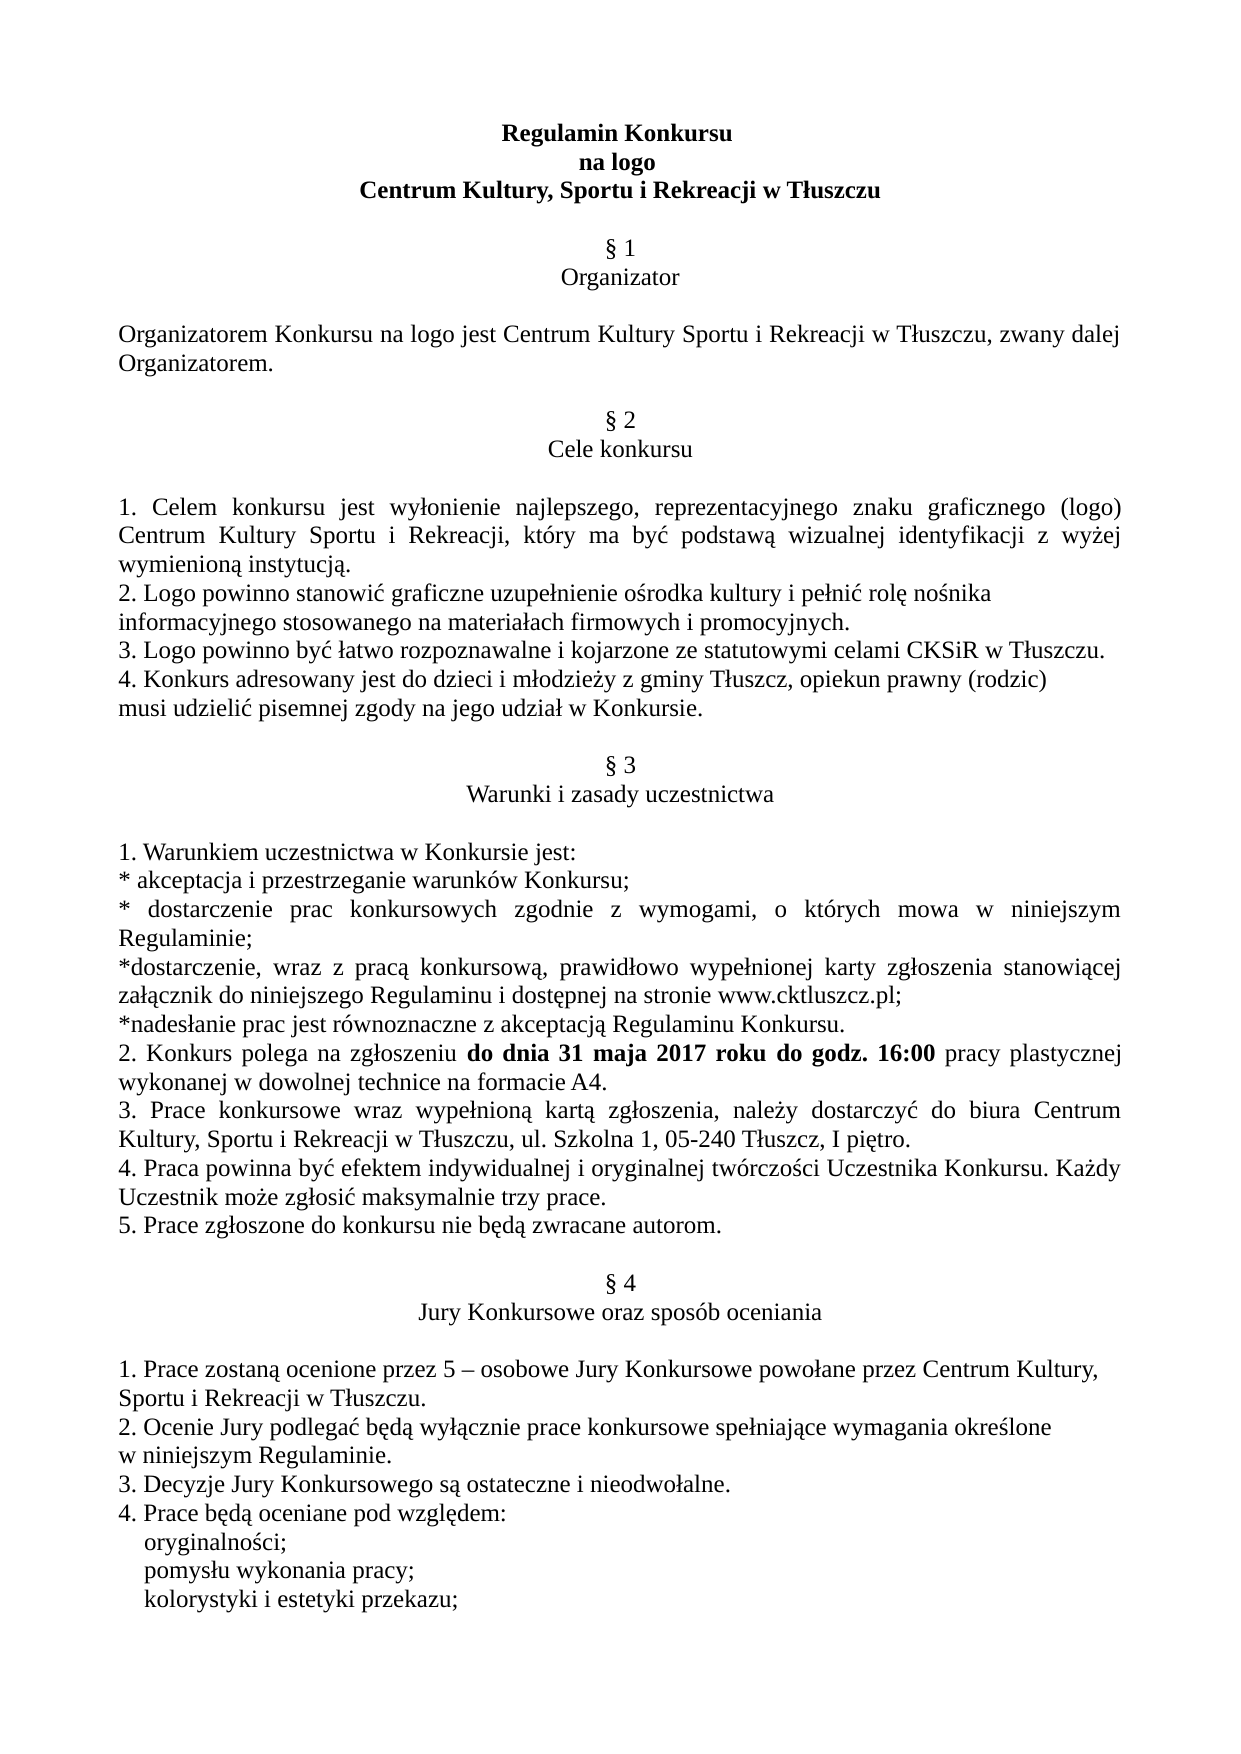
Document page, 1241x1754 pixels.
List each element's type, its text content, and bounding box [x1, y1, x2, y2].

text  kolorystyki i estetyki przekazu; [118, 1584, 1122, 1613]
text * akceptacja i przestrzeganie warunków Konkursu; [118, 866, 1122, 894]
text 3. Prace konkursowe wraz wypełnioną kartą zgłoszenia, należy dostarczyć do biura Centrum Kultury, Sportu i Rekreacji w Tłuszczu, ul. Szkolna 1, 05-240 Tłuszcz, I piętro. [118, 1096, 1122, 1153]
text 3. Logo powinno być łatwo rozpoznawalne i kojarzone ze statutowymi celami CKSiR w Tłuszczu. [118, 636, 1122, 664]
text 5. Prace zgłoszone do konkursu nie będą zwracane autorom. [118, 1211, 1122, 1239]
text musi udzielić pisemnej zgody na jego udział w Konkursie. [118, 693, 1122, 722]
text  oryginalności; [118, 1527, 1122, 1556]
text Warunki i zasady uczestnictwa [118, 779, 1122, 808]
text 1. Prace zostaną ocenione przez 5 – osobowe Jury Konkursowe powołane przez Centrum Kultury, Sportu i Rekreacji w Tłuszczu. 2. Ocenie Jury podlegać będą wyłącznie prace konkursowe spełniające wymagania określone w niniejszym Regulaminie. [118, 1354, 1122, 1469]
text informacyjnego stosowanego na materiałach firmowych i promocyjnych. [118, 607, 1122, 636]
text 1. Celem konkursu jest wyłonienie najlepszego, reprezentacyjnego znaku graficznego (logo) Centrum Kultury Sportu i Rekreacji, który ma być podstawą wizualnej identyfikacji z wyżej wymienioną instytucją. [118, 492, 1122, 578]
text  pomysłu wykonania pracy; [118, 1556, 1122, 1584]
text § 3 [118, 751, 1122, 779]
text 1. Warunkiem uczestnictwa w Konkursie jest: [118, 837, 1122, 866]
text § 2 [118, 406, 1122, 434]
text Organizator [118, 262, 1122, 291]
text 2. Logo powinno stanowić graficzne uzupełnienie ośrodka kultury i pełnić rolę nośnika [118, 578, 1122, 607]
text * dostarczenie prac konkursowych zgodnie z wymogami, o których mowa w niniejszym Regulaminie; [118, 894, 1122, 952]
text Organizatorem Konkursu na logo jest Centrum Kultury Sportu i Rekreacji w Tłuszczu, zwany dalej Organizatorem. [118, 319, 1122, 377]
text *dostarczenie, wraz z pracą konkursową, prawidłowo wypełnionej karty zgłoszenia stanowiącej załącznik do niniejszego Regulaminu i dostępnej na stronie www.cktluszcz.pl; [118, 952, 1122, 1009]
text *nadesłanie prac jest równoznaczne z akceptacją Regulaminu Konkursu. [118, 1009, 1122, 1038]
text 4. Praca powinna być efektem indywidualnej i oryginalnej twórczości Uczestnika Konkursu. Każdy Uczestnik może zgłosić maksymalnie trzy prace. [118, 1153, 1122, 1211]
text 4. Konkurs adresowany jest do dzieci i młodzieży z gminy Tłuszcz, opiekun prawny (rodzic) [118, 664, 1122, 693]
text Regulamin Konkursu na logo Centrum Kultury, Sportu i Rekreacji w Tłuszczu [118, 118, 1122, 204]
text 3. Decyzje Jury Konkursowego są ostateczne i nieodwołalne. [118, 1469, 1122, 1498]
text § 1 [118, 233, 1122, 262]
text Jury Konkursowe oraz sposób oceniania [118, 1297, 1122, 1326]
text § 4 [118, 1268, 1122, 1297]
text 2. Konkurs polega na zgłoszeniu do dnia 31 maja 2017 roku do godz. 16:00 pracy plastycznej wykonanej w dowolnej technice na formacie A4. [118, 1038, 1122, 1096]
text Cele konkursu [118, 434, 1122, 463]
text 4. Prace będą oceniane pod względem: [118, 1498, 1122, 1527]
